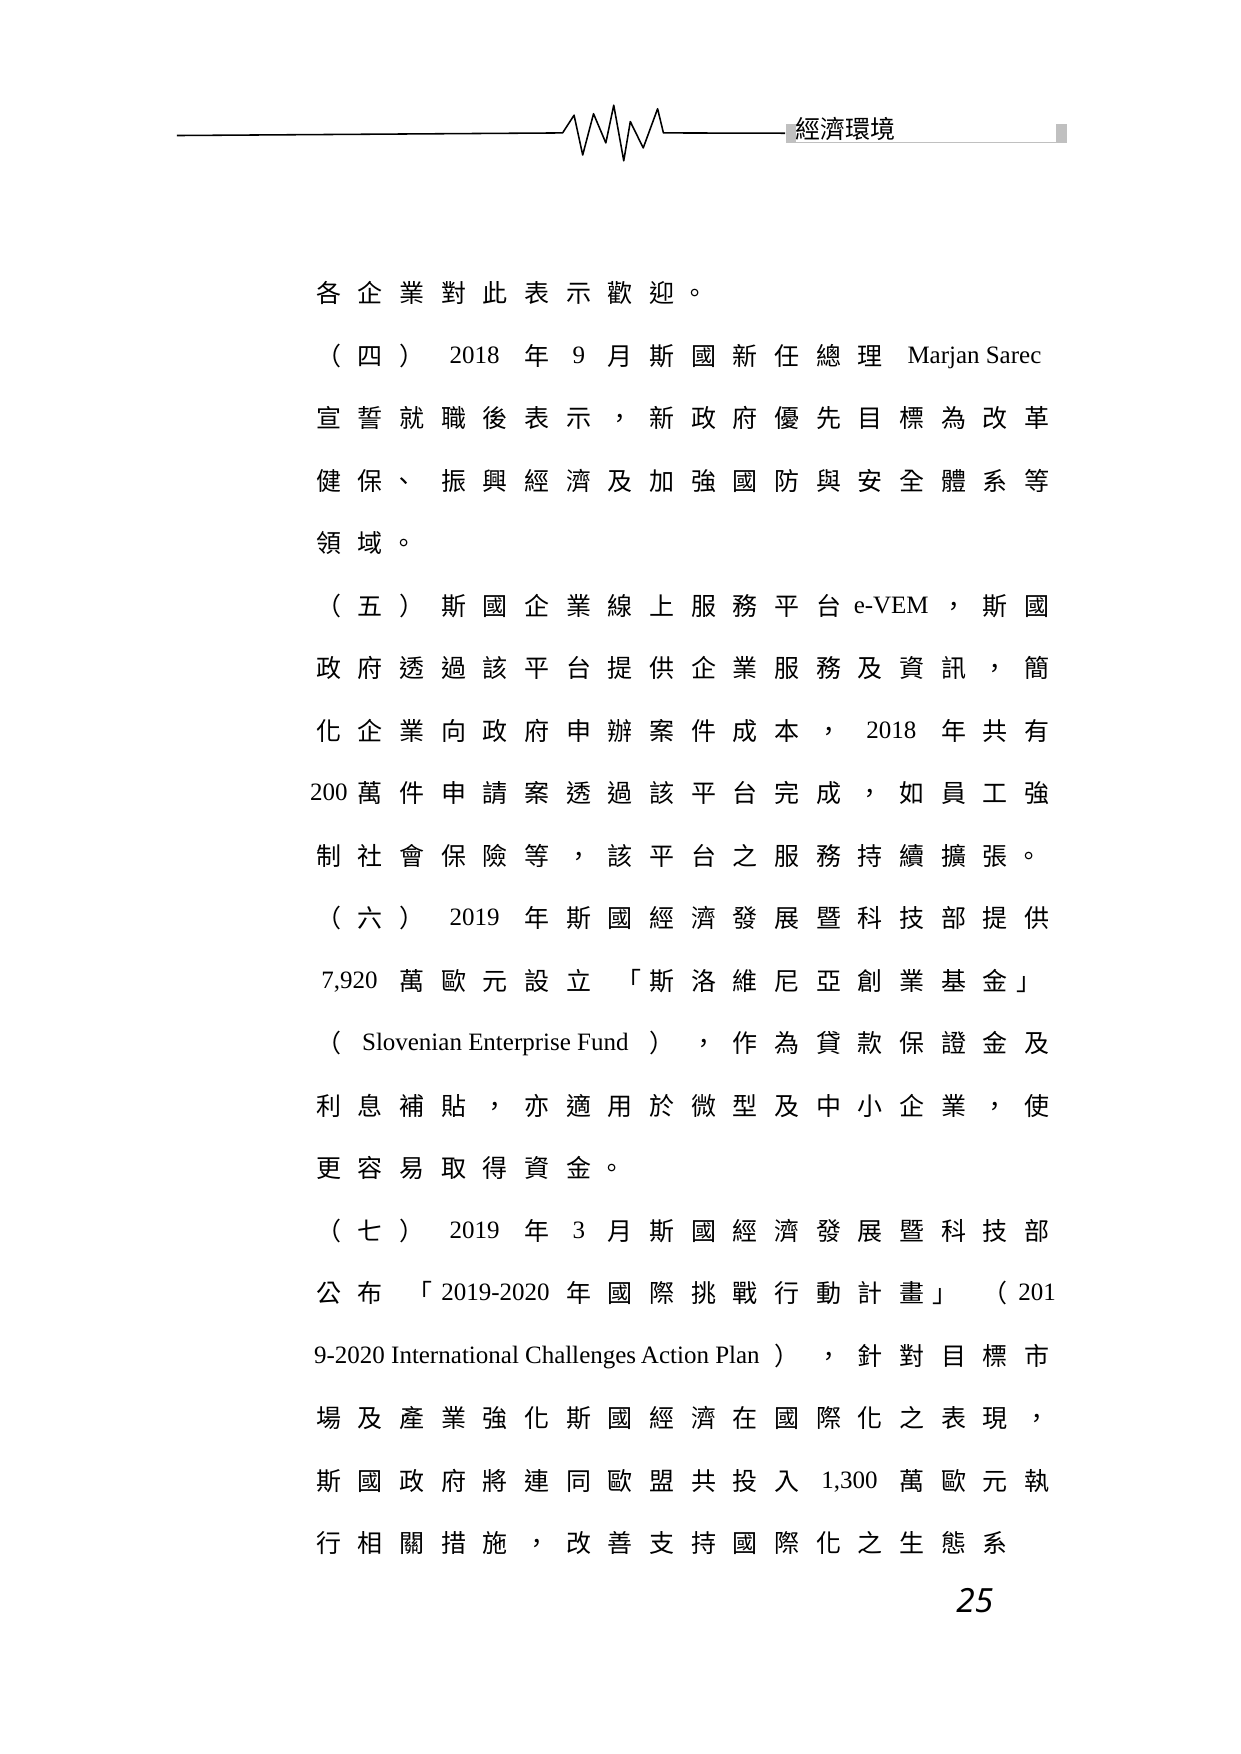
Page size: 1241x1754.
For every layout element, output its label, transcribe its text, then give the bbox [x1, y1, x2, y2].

text （四）2018年9月斯國新任總理Marjan Sarec宣誓就職後表示，新政府優先目標為改革健保、振興經濟及加強國防與安全體系等領域。 [281, 313, 1058, 563]
text （五）斯國企業線上服務平台e-VEM，斯國政府透過該平台提供企業服務及資訊，簡化企業向政府申辦案件成本，2018年共有200萬件申請案透過該平台完成，如員工強制社會保險等，該平台之服務持續擴張。 [281, 563, 1058, 875]
text （六）2019年斯國經濟發展暨科技部提供7,920萬歐元設立「斯洛維尼亞創業基金」（Slovenian Enterprise Fund），作為貸款保證金及利息補貼，亦適用於微型及中小企業，使更容易取得資金。 [281, 875, 1058, 1188]
text 各企業對此表示歡迎。 [281, 250, 1058, 313]
text （七）2019年3月斯國經濟發展暨科技部公布「2019-2020年國際挑戰行動計畫」（2019-2020 International Challenges Action Plan），針對目標市場及產業強化斯國經濟在國際化之表現，斯國政府將連同歐盟共投入1,300萬歐元執行相關措施，改善支持國際化之生態系 [281, 1188, 1058, 1563]
